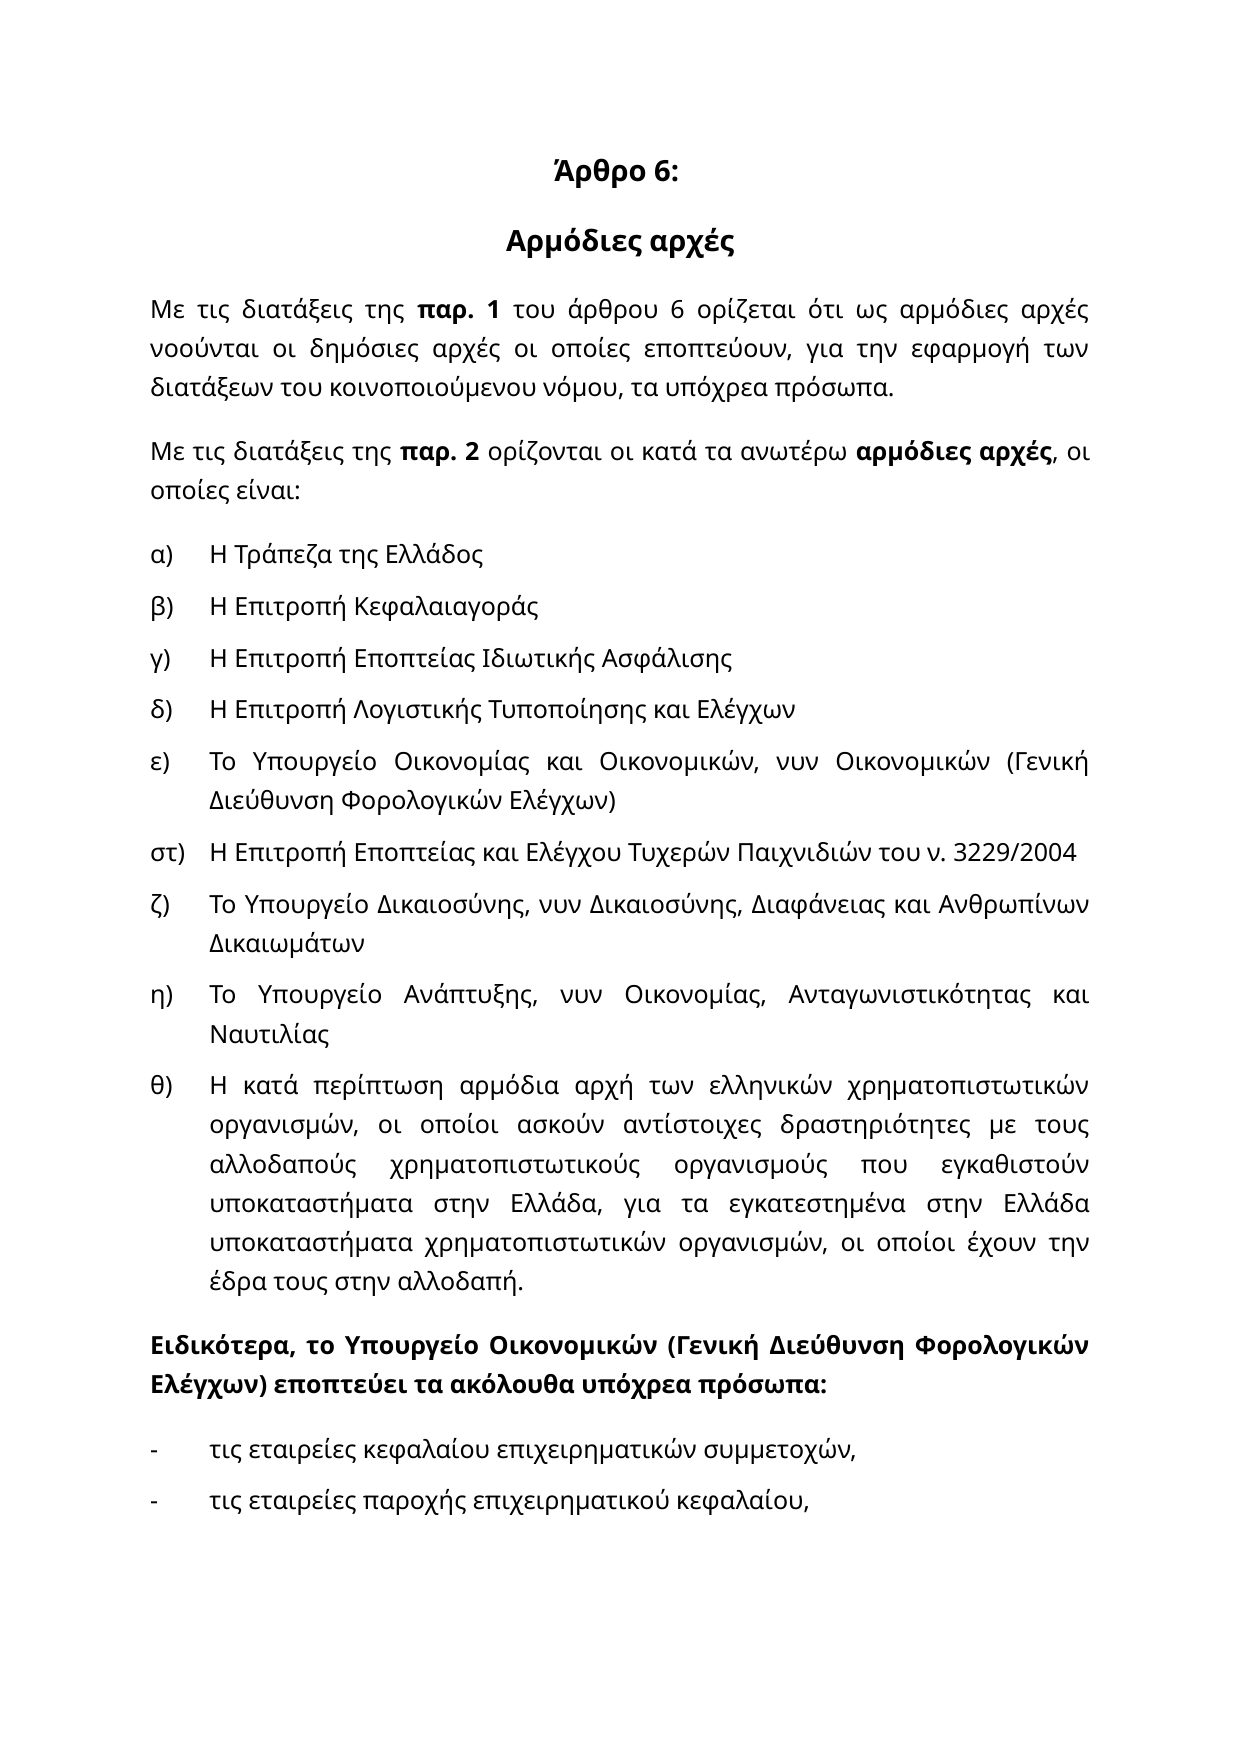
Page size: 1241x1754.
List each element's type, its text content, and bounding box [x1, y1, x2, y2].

text Με τις διατάξεις της παρ. 2 ορίζονται οι κατά τα ανωτέρω αρμόδιες αρχές, οι οποίες είναι: [150, 434, 1090, 507]
list - τις εταιρείες παροχής επιχειρηματικού κεφαλαίου, [150, 1483, 1090, 1517]
list η) Το Υπουργείο Ανάπτυξης, νυν Οικονομίας, Ανταγωνιστικότητας και Ναυτιλίας [150, 977, 1090, 1050]
list - τις εταιρείες κεφαλαίου επιχειρηματικών συμμετοχών, [150, 1431, 1090, 1465]
list ε) Το Υπουργείο Οικονομίας και Οικονομικών, νυν Οικονομικών (Γενική Διεύθυνση Φορολογικών Ελέγχων) [150, 744, 1090, 817]
list στ) Η Επιτροπή Εποπτείας και Ελέγχου Τυχερών Παιχνιδιών του ν. 3229/2004 [150, 834, 1090, 869]
list θ) Η κατά περίπτωση αρμόδια αρχή των ελληνικών χρηματοπιστωτικών οργανισμών, οι οποίοι ασκούν αντίστοιχες δραστηριότητες με τους αλλοδαπούς χρηματοπιστωτικούς οργανισμούς που εγκαθιστούν υποκαταστήματα στην Ελλάδα, για τα εγκατεστημένα στην Ελλάδα υποκαταστήματα χρηματοπιστωτικών οργανισμών, οι οποίοι έχουν την έδρα τους στην αλλοδαπή. [150, 1068, 1090, 1298]
list γ) Η Επιτροπή Εποπτείας Ιδιωτικής Ασφάλισης [150, 640, 1090, 674]
list δ) Η Επιτροπή Λογιστικής Τυποποίησης και Ελέγχων [150, 692, 1090, 726]
list α) Η Τράπεζα της Ελλάδος [150, 537, 1090, 571]
text Με τις διατάξεις της παρ. 1 του άρθρου 6 ορίζεται ότι ως αρμόδιες αρχές νοούνται οι δημόσιες αρχές οι οποίες εποπτεύουν, για την εφαρμογή των διατάξεων του κοινοποιούμενου νόμου, τα υπόχρεα πρόσωπα. [150, 291, 1090, 404]
subtitle Άρθρο 6: [150, 150, 1090, 190]
subtitle Αρμόδιες αρχές [150, 221, 1090, 260]
list ζ) Το Υπουργείο Δικαιοσύνης, νυν Δικαιοσύνης, Διαφάνειας και Ανθρωπίνων Δικαιωμάτων [150, 886, 1090, 959]
text Ειδικότερα, το Υπουργείο Οικονομικών (Γενική Διεύθυνση Φορολογικών Ελέγχων) εποπτεύει τα ακόλουθα υπόχρεα πρόσωπα: [150, 1328, 1090, 1401]
list β) Η Επιτροπή Κεφαλαιαγοράς [150, 589, 1090, 623]
